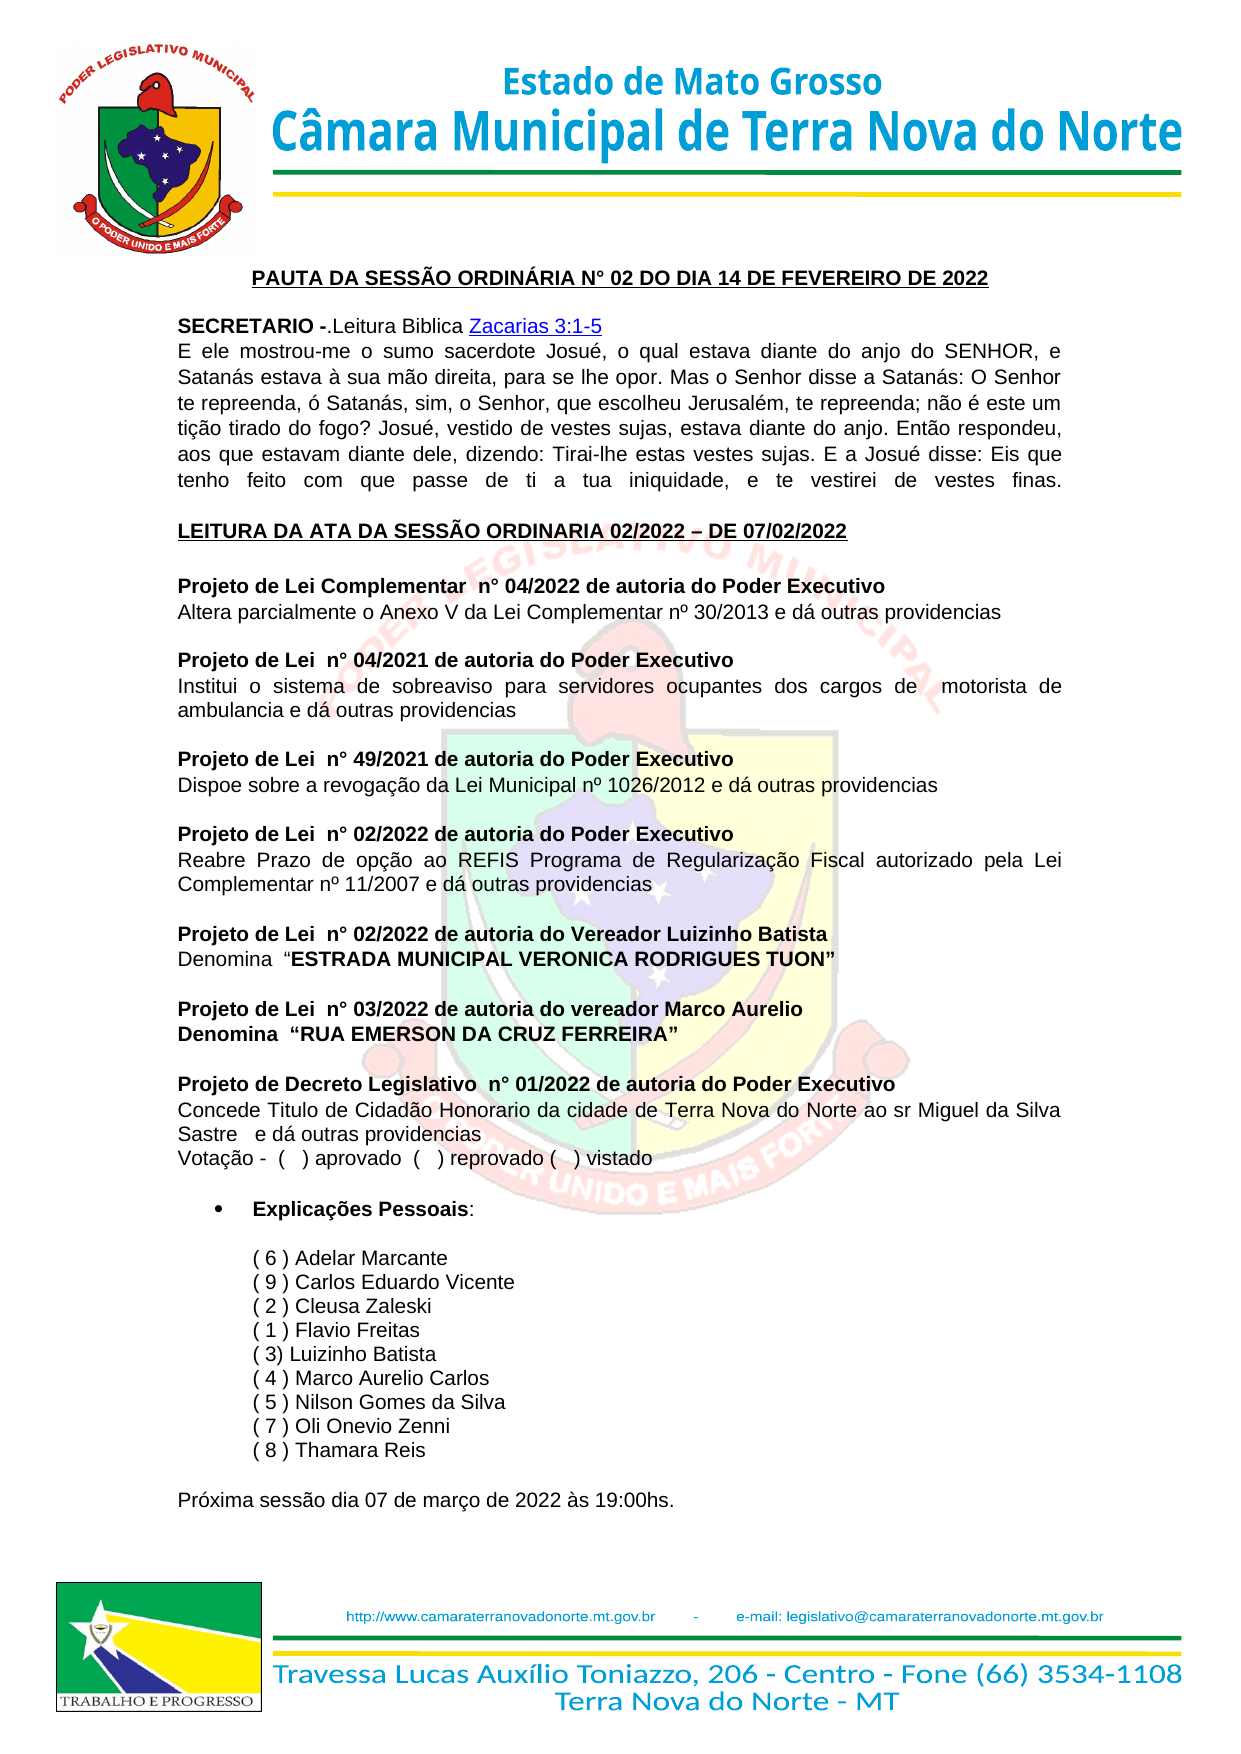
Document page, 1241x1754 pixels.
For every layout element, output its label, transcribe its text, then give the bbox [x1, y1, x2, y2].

text E ele mostrou-me o sumo sacerdote Josué, o qual estava diante do anjo do SENHOR, e Satanás estava à sua mão direita, para se lhe opor. Mas o Senhor disse a Satanás: O Senhor te repreenda, ó Satanás, sim, o Senhor, que escolheu Jerusalém, te repreenda; não é este um tição tirado do fogo? Josué, vestido de vestes sujas, estava diante do anjo. Então respondeu, aos que estavam diante dele, dizendo: Tirai-lhe estas vestes sujas. E a Josué disse: Eis que tenho feito com que passe de ti a tua iniquidade, e te vestirei de vestes finas. [177, 339, 1063, 517]
list ( 2 ) Cleusa Zaleski [252, 1294, 1063, 1318]
text Projeto de Lei n° 02/2022 de autoria do Poder Executivo [177, 822, 303, 846]
list Explicações Pessoais: [966, 1197, 1063, 1221]
picture [57, 1583, 261, 1711]
text LEITURA DA ATA DA SESSÃO ORDINARIA 02/2022 – DE 07/02/2022 [966, 519, 1063, 543]
list ( 5 ) Nilson Gomes da Silva [252, 1390, 1063, 1414]
subtitle PAUTA DA SESSÃO ORDINÁRIA N° 02 DO DIA 14 DE FEVEREIRO DE 2022 [177, 266, 1063, 290]
text Institui o sistema de sobreaviso para servidores ocupantes dos cargos de motorista de ambulancia e dá outras providencias [177, 673, 303, 721]
text Concede Titulo de Cidadão Honorario da cidade de Terra Nova do Norte ao sr Miguel da Silva Sastre e dá outras providencias [177, 1097, 303, 1145]
list ( 8 ) Thamara Reis [252, 1438, 1063, 1462]
text SECRETARIO -.Leitura Biblica Zacarias 3:1-5 [177, 314, 1063, 338]
text Votação - ( ) aprovado ( ) reprovado ( ) vistado [966, 1145, 1063, 1169]
text Dispoe sobre a revogação da Lei Municipal nº 1026/2012 e dá outras providencias [177, 773, 303, 797]
list ( 7 ) Oli Onevio Zenni [252, 1414, 1063, 1438]
text Projeto de Lei Complementar n° 04/2022 de autoria do Poder Executivo [177, 574, 303, 598]
text Reabre Prazo de opção ao REFIS Programa de Regularização Fiscal autorizado pela Lei Complementar nº 11/2007 e dá outras providencias [177, 848, 303, 896]
list ( 4 ) Marco Aurelio Carlos [252, 1366, 1063, 1390]
text Altera parcialmente o Anexo V da Lei Complementar nº 30/2013 e dá outras providencias [177, 600, 303, 624]
text Projeto de Lei n° 02/2022 de autoria do Poder Executivo [966, 822, 1063, 846]
text Projeto de Decreto Legislativo n° 01/2022 de autoria do Poder Executivo [966, 1072, 1063, 1096]
text Projeto de Lei Complementar n° 04/2022 de autoria do Poder Executivo [966, 574, 1063, 598]
text Projeto de Lei n° 03/2022 de autoria do vereador Marco Aurelio [966, 997, 1063, 1021]
text Projeto de Lei n° 04/2021 de autoria do Poder Executivo [177, 648, 303, 672]
text Dispoe sobre a revogação da Lei Municipal nº 1026/2012 e dá outras providencias [966, 773, 1063, 797]
text Votação - ( ) aprovado ( ) reprovado ( ) vistado [177, 1145, 303, 1169]
list Explicações Pessoais: [215, 1197, 303, 1221]
text Denomina “RUA EMERSON DA CRUZ FERREIRA” [177, 1022, 303, 1046]
list ( 3) Luizinho Batista [252, 1342, 1063, 1366]
text Institui o sistema de sobreaviso para servidores ocupantes dos cargos de motorista de ambulancia e dá outras providencias [966, 673, 1063, 721]
text LEITURA DA ATA DA SESSÃO ORDINARIA 02/2022 – DE 07/02/2022 [177, 519, 303, 540]
text Denomina “ESTRADA MUNICIPAL VERONICA RODRIGUES TUON” [177, 947, 303, 971]
list ( 1 ) Flavio Freitas [252, 1318, 1063, 1342]
text Projeto de Lei n° 03/2022 de autoria do vereador Marco Aurelio [177, 997, 303, 1021]
text Concede Titulo de Cidadão Honorario da cidade de Terra Nova do Norte ao sr Miguel da Silva Sastre e dá outras providencias [966, 1097, 1063, 1145]
text Projeto de Lei n° 02/2022 de autoria do Vereador Luizinho Batista [966, 921, 1063, 945]
picture [55, 42, 260, 256]
picture [860, 1611, 868, 1623]
text Denomina “RUA EMERSON DA CRUZ FERREIRA” [966, 1022, 1063, 1046]
text Projeto de Lei n° 04/2021 de autoria do Poder Executivo [966, 648, 1063, 672]
text Denomina “ESTRADA MUNICIPAL VERONICA RODRIGUES TUON” [966, 947, 1063, 971]
text Projeto de Decreto Legislativo n° 01/2022 de autoria do Poder Executivo [177, 1072, 303, 1096]
text Projeto de Lei n° 49/2021 de autoria do Poder Executivo [177, 747, 303, 771]
list ( 6 ) Adelar Marcante [252, 1246, 1063, 1270]
text Próxima sessão dia 07 de março de 2022 às 19:00hs. [177, 1487, 1063, 1511]
text Reabre Prazo de opção ao REFIS Programa de Regularização Fiscal autorizado pela Lei Complementar nº 11/2007 e dá outras providencias [966, 848, 1063, 896]
text Projeto de Lei n° 02/2022 de autoria do Vereador Luizinho Batista [177, 921, 303, 945]
text Altera parcialmente o Anexo V da Lei Complementar nº 30/2013 e dá outras providencias [966, 600, 1063, 624]
text Projeto de Lei n° 49/2021 de autoria do Poder Executivo [966, 747, 1063, 771]
list ( 9 ) Carlos Eduardo Vicente [252, 1270, 1063, 1294]
